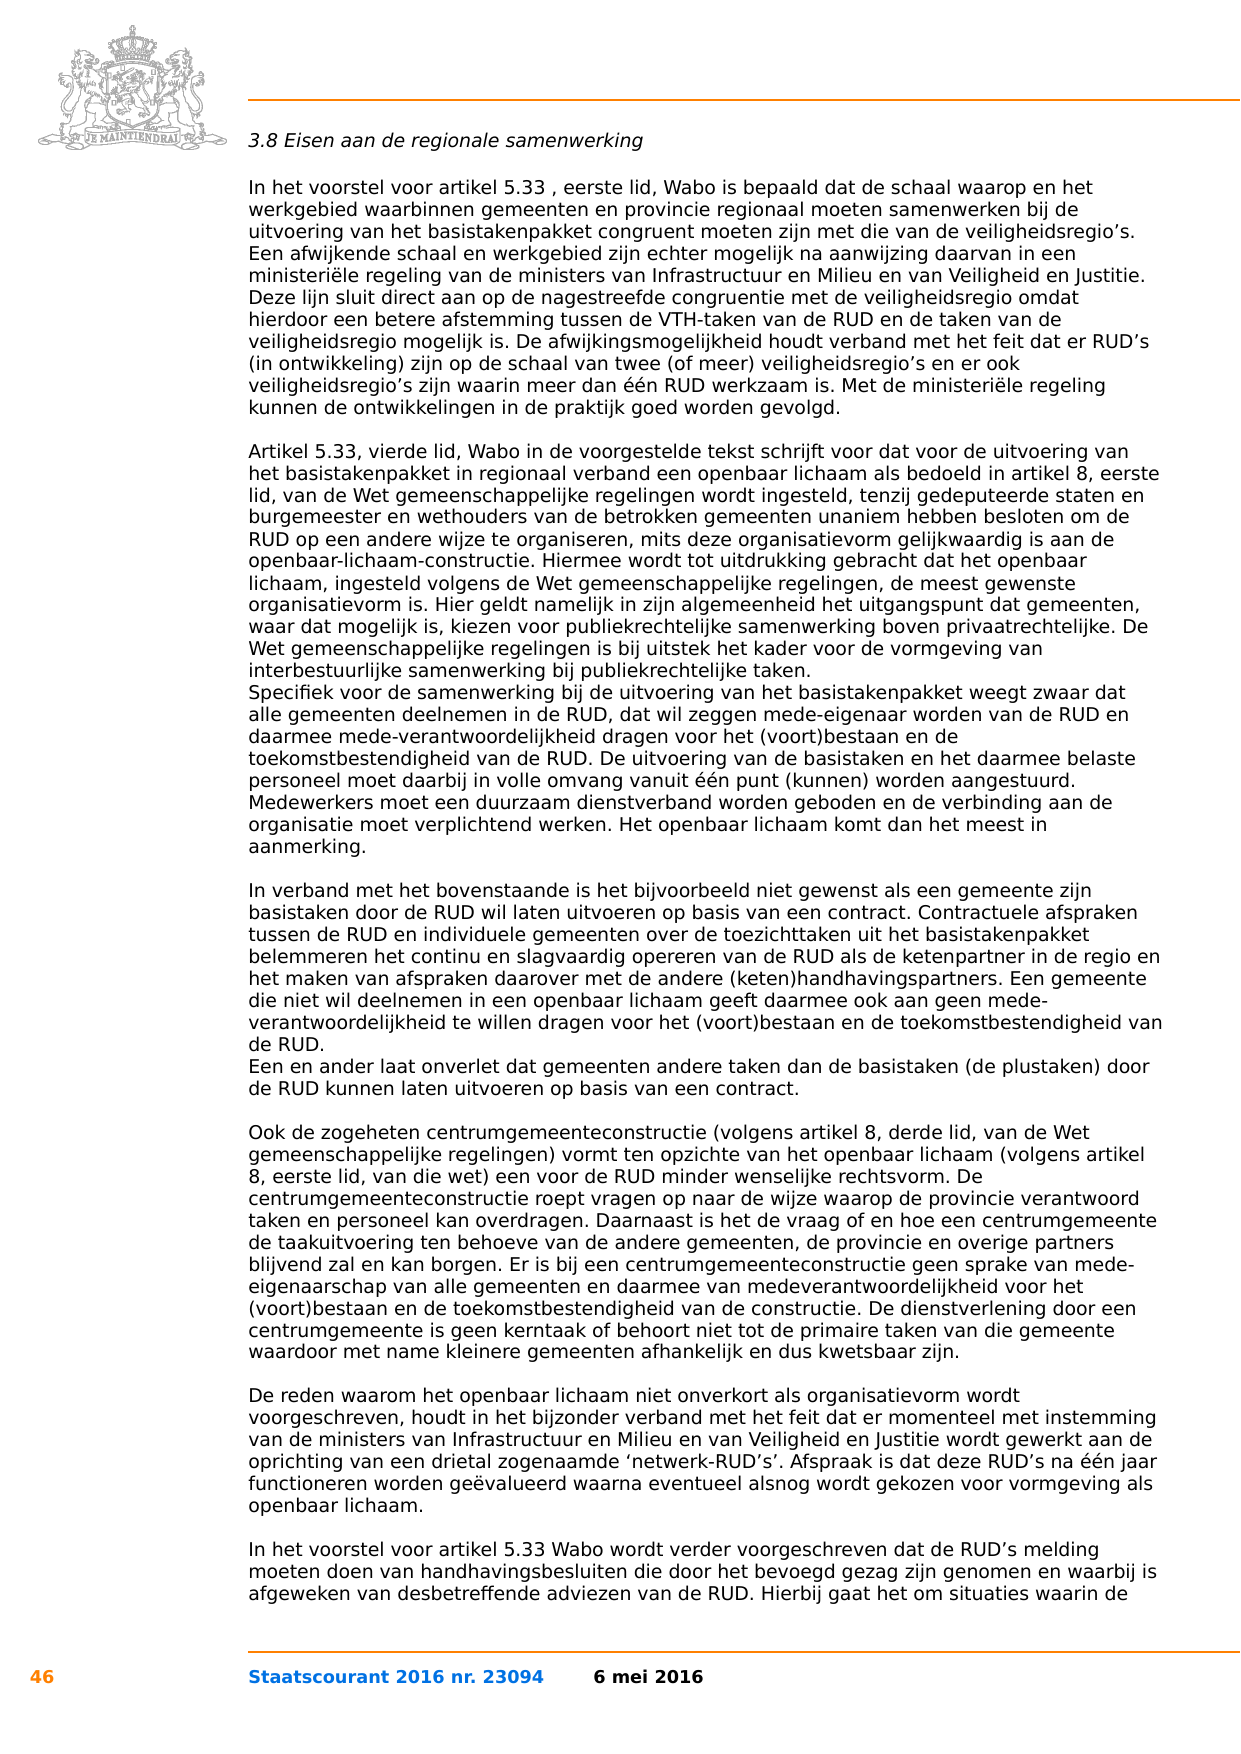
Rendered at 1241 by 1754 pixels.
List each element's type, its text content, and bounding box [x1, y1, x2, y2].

text In verband met het bovenstaande is het bijvoorbeeld niet gewenst als een gemeente zijn basistaken door de RUD wil laten uitvoeren op basis van een contract. Contractuele afspraken tussen de RUD en individuele gemeenten over de toezichttaken uit het basistakenpakket belemmeren het continu en slagvaardig opereren van de RUD als de ketenpartner in de regio en het maken van afspraken daarover met de andere (keten)handhavingspartners. Een gemeente die niet wil deelnemen in een openbaar lichaam geeft daarmee ook aan geen mede-verantwoordelijkheid te willen dragen voor het (voort)bestaan en de toekomstbestendigheid van de RUD. [248, 880, 1163, 1056]
text Ook de zogeheten centrumgemeenteconstructie (volgens artikel 8, derde lid, van de Wet gemeenschappelijke regelingen) vormt ten opzichte van het openbaar lichaam (volgens artikel 8, eerste lid, van die wet) een voor de RUD minder wenselijke rechtsvorm. De centrumgemeenteconstructie roept vragen op naar de wijze waarop de provincie verantwoord taken en personeel kan overdragen. Daarnaast is het de vraag of en hoe een centrumgemeente de taakuitvoering ten behoeve van de andere gemeenten, de provincie en overige partners blijvend zal en kan borgen. Er is bij een centrumgemeenteconstructie geen sprake van mede-eigenaarschap van alle gemeenten en daarmee van medeverantwoordelijkheid voor het (voort)bestaan en de toekomstbestendigheid van de constructie. De dienstverlening door een centrumgemeente is geen kerntaak of behoort niet tot de primaire taken van die gemeente waardoor met name kleinere gemeenten afhankelijk en dus kwetsbaar zijn. [248, 1122, 1163, 1363]
subtitle 3.8 Eisen aan de regionale samenwerking [248, 130, 1163, 152]
text Specifiek voor de samenwerking bij de uitvoering van het basistakenpakket weegt zwaar dat alle gemeenten deelnemen in de RUD, dat wil zeggen mede-eigenaar worden van de RUD en daarmee mede-verantwoordelijkheid dragen voor het (voort)bestaan en de toekomstbestendigheid van de RUD. De uitvoering van de basistaken en het daarmee belaste personeel moet daarbij in volle omvang vanuit één punt (kunnen) worden aangestuurd. Medewerkers moet een duurzaam dienstverband worden geboden en de verbinding aan de organisatie moet verplichtend werken. Het openbaar lichaam komt dan het meest in aanmerking. [248, 682, 1163, 858]
picture [38, 25, 227, 150]
text In het voorstel voor artikel 5.33 , eerste lid, Wabo is bepaald dat de schaal waarop en het werkgebied waarbinnen gemeenten en provincie regionaal moeten samenwerken bij de uitvoering van het basistakenpakket congruent moeten zijn met die van de veiligheidsregio’s. Een afwijkende schaal en werkgebied zijn echter mogelijk na aanwijzing daarvan in een ministeriële regeling van de ministers van Infrastructuur en Milieu en van Veiligheid en Justitie. Deze lijn sluit direct aan op de nagestreefde congruentie met de veiligheidsregio omdat hierdoor een betere afstemming tussen de VTH-taken van de RUD en de taken van de veiligheidsregio mogelijk is. De afwijkingsmogelijkheid houdt verband met het feit dat er RUD’s (in ontwikkeling) zijn op de schaal van twee (of meer) veiligheidsregio’s en er ook veiligheidsregio’s zijn waarin meer dan één RUD werkzaam is. Met de ministeriële regeling kunnen de ontwikkelingen in de praktijk goed worden gevolgd. [248, 177, 1163, 419]
text Een en ander laat onverlet dat gemeenten andere taken dan de basistaken (de plustaken) door de RUD kunnen laten uitvoeren op basis van een contract. [248, 1056, 1163, 1100]
text In het voorstel voor artikel 5.33 Wabo wordt verder voorgeschreven dat de RUD’s melding moeten doen van handhavingsbesluiten die door het bevoegd gezag zijn genomen en waarbij is afgeweken van desbetreffende adviezen van de RUD. Hierbij gaat het om situaties waarin de [248, 1539, 1163, 1605]
text De reden waarom het openbaar lichaam niet onverkort als organisatievorm wordt voorgeschreven, houdt in het bijzonder verband met het feit dat er momenteel met instemming van de ministers van Infrastructuur en Milieu en van Veiligheid en Justitie wordt gewerkt aan de oprichting van een drietal zogenaamde ‘netwerk-RUD’s’. Afspraak is dat deze RUD’s na één jaar functioneren worden geëvalueerd waarna eventueel alsnog wordt gekozen voor vormgeving als openbaar lichaam. [248, 1385, 1163, 1517]
text Artikel 5.33, vierde lid, Wabo in de voorgestelde tekst schrijft voor dat voor de uitvoering van het basistakenpakket in regionaal verband een openbaar lichaam als bedoeld in artikel 8, eerste lid, van de Wet gemeenschappelijke regelingen wordt ingesteld, tenzij gedeputeerde staten en burgemeester en wethouders van de betrokken gemeenten unaniem hebben besloten om de RUD op een andere wijze te organiseren, mits deze organisatievorm gelijkwaardig is aan de openbaar-lichaam-constructie. Hiermee wordt tot uitdrukking gebracht dat het openbaar lichaam, ingesteld volgens de Wet gemeenschappelijke regelingen, de meest gewenste organisatievorm is. Hier geldt namelijk in zijn algemeenheid het uitgangspunt dat gemeenten, waar dat mogelijk is, kiezen voor publiekrechtelijke samenwerking boven privaatrechtelijke. De Wet gemeenschappelijke regelingen is bij uitstek het kader voor de vormgeving van interbestuurlijke samenwerking bij publiekrechtelijke taken. [248, 441, 1163, 682]
